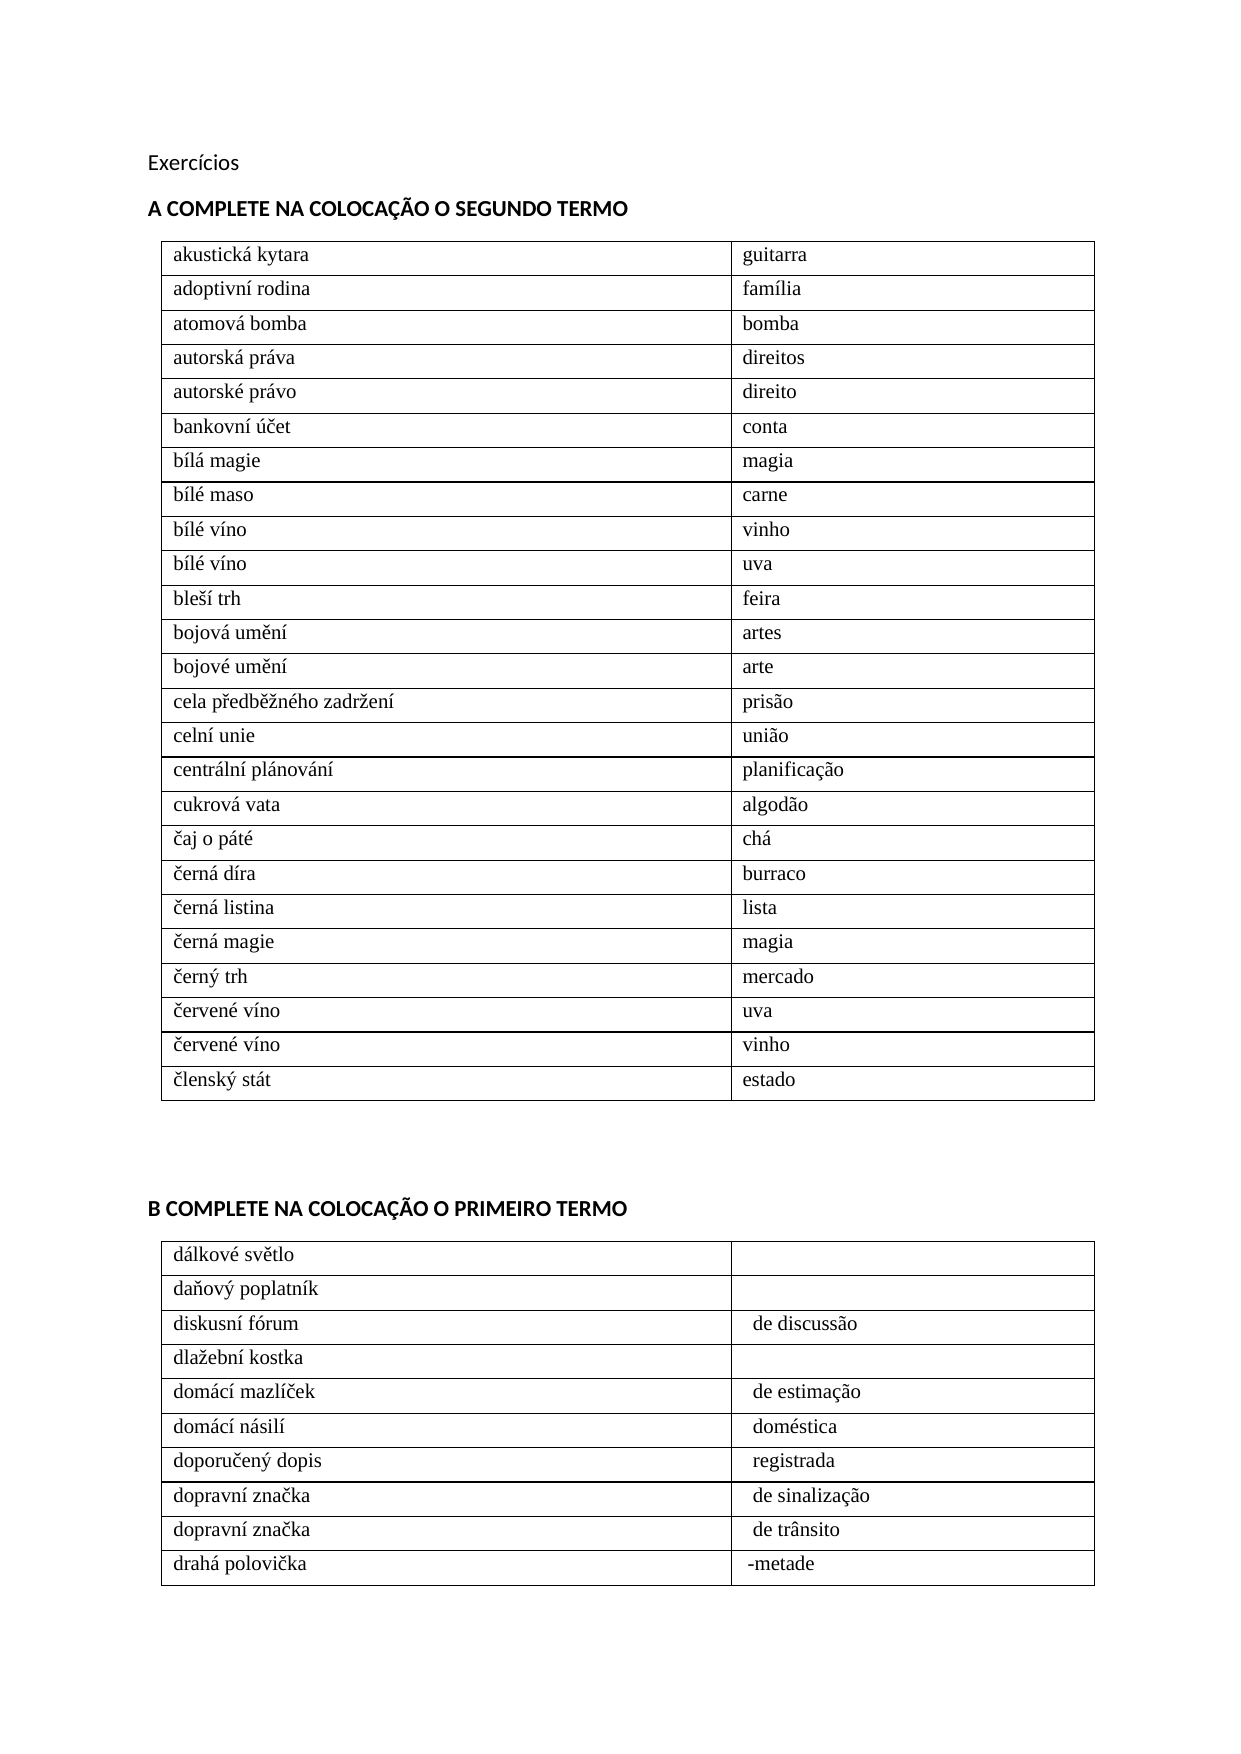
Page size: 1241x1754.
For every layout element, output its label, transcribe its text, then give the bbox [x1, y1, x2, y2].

table_cell [732, 1276, 1094, 1309]
table_cell vinho [732, 517, 1094, 550]
table_cell -metade [732, 1551, 1094, 1584]
table_cell registrada [732, 1448, 1094, 1481]
table_cell dopravní­ značka [162, 1483, 731, 1516]
table_cell direitos [732, 345, 1094, 378]
table_cell autorská práva [162, 345, 731, 378]
table_cell doporučený dopis [162, 1448, 731, 1481]
table_cell domácí násilí [162, 1414, 731, 1447]
table_cell de sinalização [732, 1483, 1094, 1516]
table_cell burraco [732, 861, 1094, 894]
table_cell arte [732, 654, 1094, 688]
table_cell celní­ unie [162, 723, 731, 756]
table_cell direito [732, 379, 1094, 413]
table_cell união [732, 723, 1094, 756]
text A COMPLETE NA COLOCAÇÃO O SEGUNDO TERMO [148, 194, 1093, 222]
table_cell černá listina [162, 895, 731, 928]
table_cell bojové umění [162, 654, 731, 688]
table_cell de discussão [732, 1311, 1094, 1344]
table_cell bílé ví­no [162, 517, 731, 550]
table_cell drahá polovička [162, 1551, 731, 1584]
table_cell dopravní­ značka [162, 1517, 731, 1550]
table_cell magia [732, 929, 1094, 963]
table_cell planificação [732, 758, 1094, 791]
table_cell artes [732, 620, 1094, 653]
table_cell carne [732, 483, 1094, 516]
table_cell bleší­ trh [162, 586, 731, 619]
table_header [732, 1242, 1094, 1275]
table_cell [732, 1345, 1094, 1378]
table_cell daňový poplatní­k [162, 1276, 731, 1309]
table_cell domácí­ mazlí­ček [162, 1379, 731, 1413]
table_header dálkové světlo [162, 1242, 731, 1275]
table_cell feira [732, 586, 1094, 619]
table_cell adoptivní rodina [162, 276, 731, 309]
table_cell conta [732, 414, 1094, 447]
table_cell bomba [732, 311, 1094, 344]
table_cell cukrová vata [162, 792, 731, 825]
table_cell diskusní­ fórum [162, 1311, 731, 1344]
table_cell cela předběžného zadržení­ [162, 689, 731, 722]
table_cell magia [732, 448, 1094, 481]
table_cell uva [732, 551, 1094, 584]
table_cell atomová bomba [162, 311, 731, 344]
table_cell prisão [732, 689, 1094, 722]
table_cell bílá magie [162, 448, 731, 481]
text Exercícios [148, 148, 1093, 176]
table_cell červené víno [162, 998, 731, 1031]
table_cell de estimação [732, 1379, 1094, 1413]
table_cell estado [732, 1067, 1094, 1100]
table_header akustická kytara [162, 242, 731, 275]
table_cell autorské právo [162, 379, 731, 413]
table_cell černá díra [162, 861, 731, 894]
table_cell família [732, 276, 1094, 309]
table_cell de trânsito [732, 1517, 1094, 1550]
table_cell vinho [732, 1033, 1094, 1066]
table_cell členský stát [162, 1067, 731, 1100]
table_cell bankovní účet [162, 414, 731, 447]
table_cell lista [732, 895, 1094, 928]
table_cell dlažební kostka [162, 1345, 731, 1378]
table_cell bí­lé ví­no [162, 551, 731, 584]
table_header guitarra [732, 242, 1094, 275]
table_cell mercado [732, 964, 1094, 997]
table_cell čaj o páté [162, 826, 731, 859]
table_cell černá magie [162, 929, 731, 963]
table_cell červené víno [162, 1033, 731, 1066]
table_cell doméstica [732, 1414, 1094, 1447]
table_cell chá [732, 826, 1094, 859]
table_cell uva [732, 998, 1094, 1031]
table_cell bílé maso [162, 483, 731, 516]
table_cell algodão [732, 792, 1094, 825]
table_cell centrální­ plánování­ [162, 758, 731, 791]
table_cell černý trh [162, 964, 731, 997]
table_cell bojová umění [162, 620, 731, 653]
text B COMPLETE NA COLOCAÇÃO O PRIMEIRO TERMO [148, 1194, 1093, 1222]
